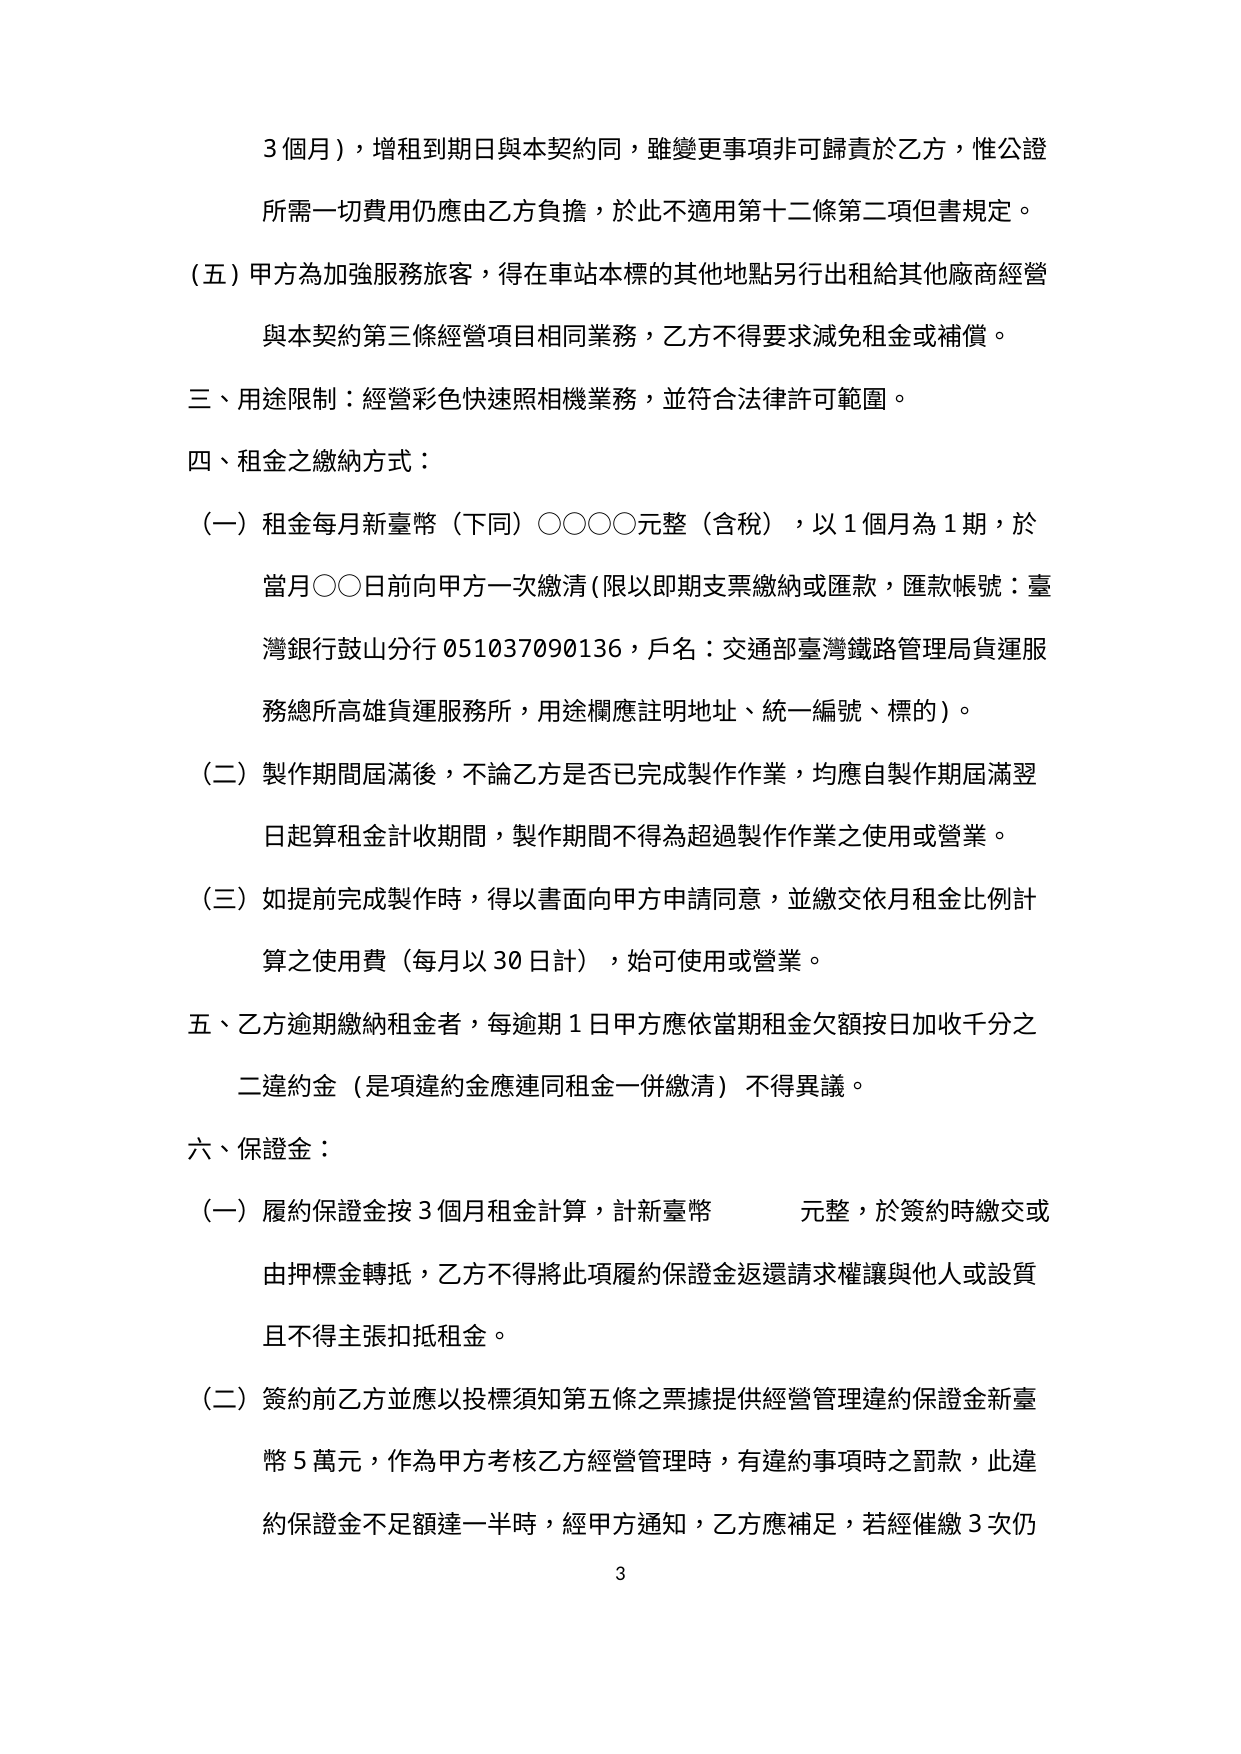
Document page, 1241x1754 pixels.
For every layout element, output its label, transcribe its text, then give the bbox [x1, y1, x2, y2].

text （一）履約保證金按3個月租金計算，計新臺幣 元整，於簽約時繳交或由押標金轉抵，乙方不得將此項履約保證金返還請求權讓與他人或設質且不得主張扣抵租金。 [187, 1168, 1053, 1356]
text （三）如提前完成製作時，得以書面向甲方申請同意，並繳交依月租金比例計算之使用費（每月以30日計），始可使用或營業。 [187, 856, 1053, 981]
text （一）租金每月新臺幣（下同）○○○○元整（含稅），以1個月為1期，於當月○○日前向甲方一次繳清(限以即期支票繳納或匯款，匯款帳號：臺灣銀行鼓山分行051037090136，戶名：交通部臺灣鐵路管理局貨運服務總所高雄貨運服務所，用途欄應註明地址、統一編號、標的)。 [187, 481, 1053, 731]
text 三、用途限制：經營彩色快速照相機業務，並符合法律許可範圍。 [187, 356, 1053, 418]
text 六、保證金： [187, 1106, 1053, 1168]
text 3個月)，增租到期日與本契約同，雖變更事項非可歸責於乙方，惟公證所需一切費用仍應由乙方負擔，於此不適用第十二條第二項但書規定。 [187, 106, 1053, 231]
text 五、乙方逾期繳納租金者，每逾期1日甲方應依當期租金欠額按日加收千分之二違約金 (是項違約金應連同租金一併繳清) 不得異議。 [187, 981, 1053, 1106]
text （二）製作期間屆滿後，不論乙方是否已完成製作作業，均應自製作期屆滿翌日起算租金計收期間，製作期間不得為超過製作作業之使用或營業。 [187, 731, 1053, 856]
text 四、租金之繳納方式： [187, 418, 1053, 481]
text (五) 甲方為加強服務旅客，得在車站本標的其他地點另行出租給其他廠商經營與本契約第三條經營項目相同業務，乙方不得要求減免租金或補償。 [187, 231, 1053, 356]
text （二）簽約前乙方並應以投標須知第五條之票據提供經營管理違約保證金新臺幣5萬元，作為甲方考核乙方經營管理時，有違約事項時之罰款，此違約保證金不足額達一半時，經甲方通知，乙方應補足，若經催繳3次仍 [187, 1356, 1053, 1543]
